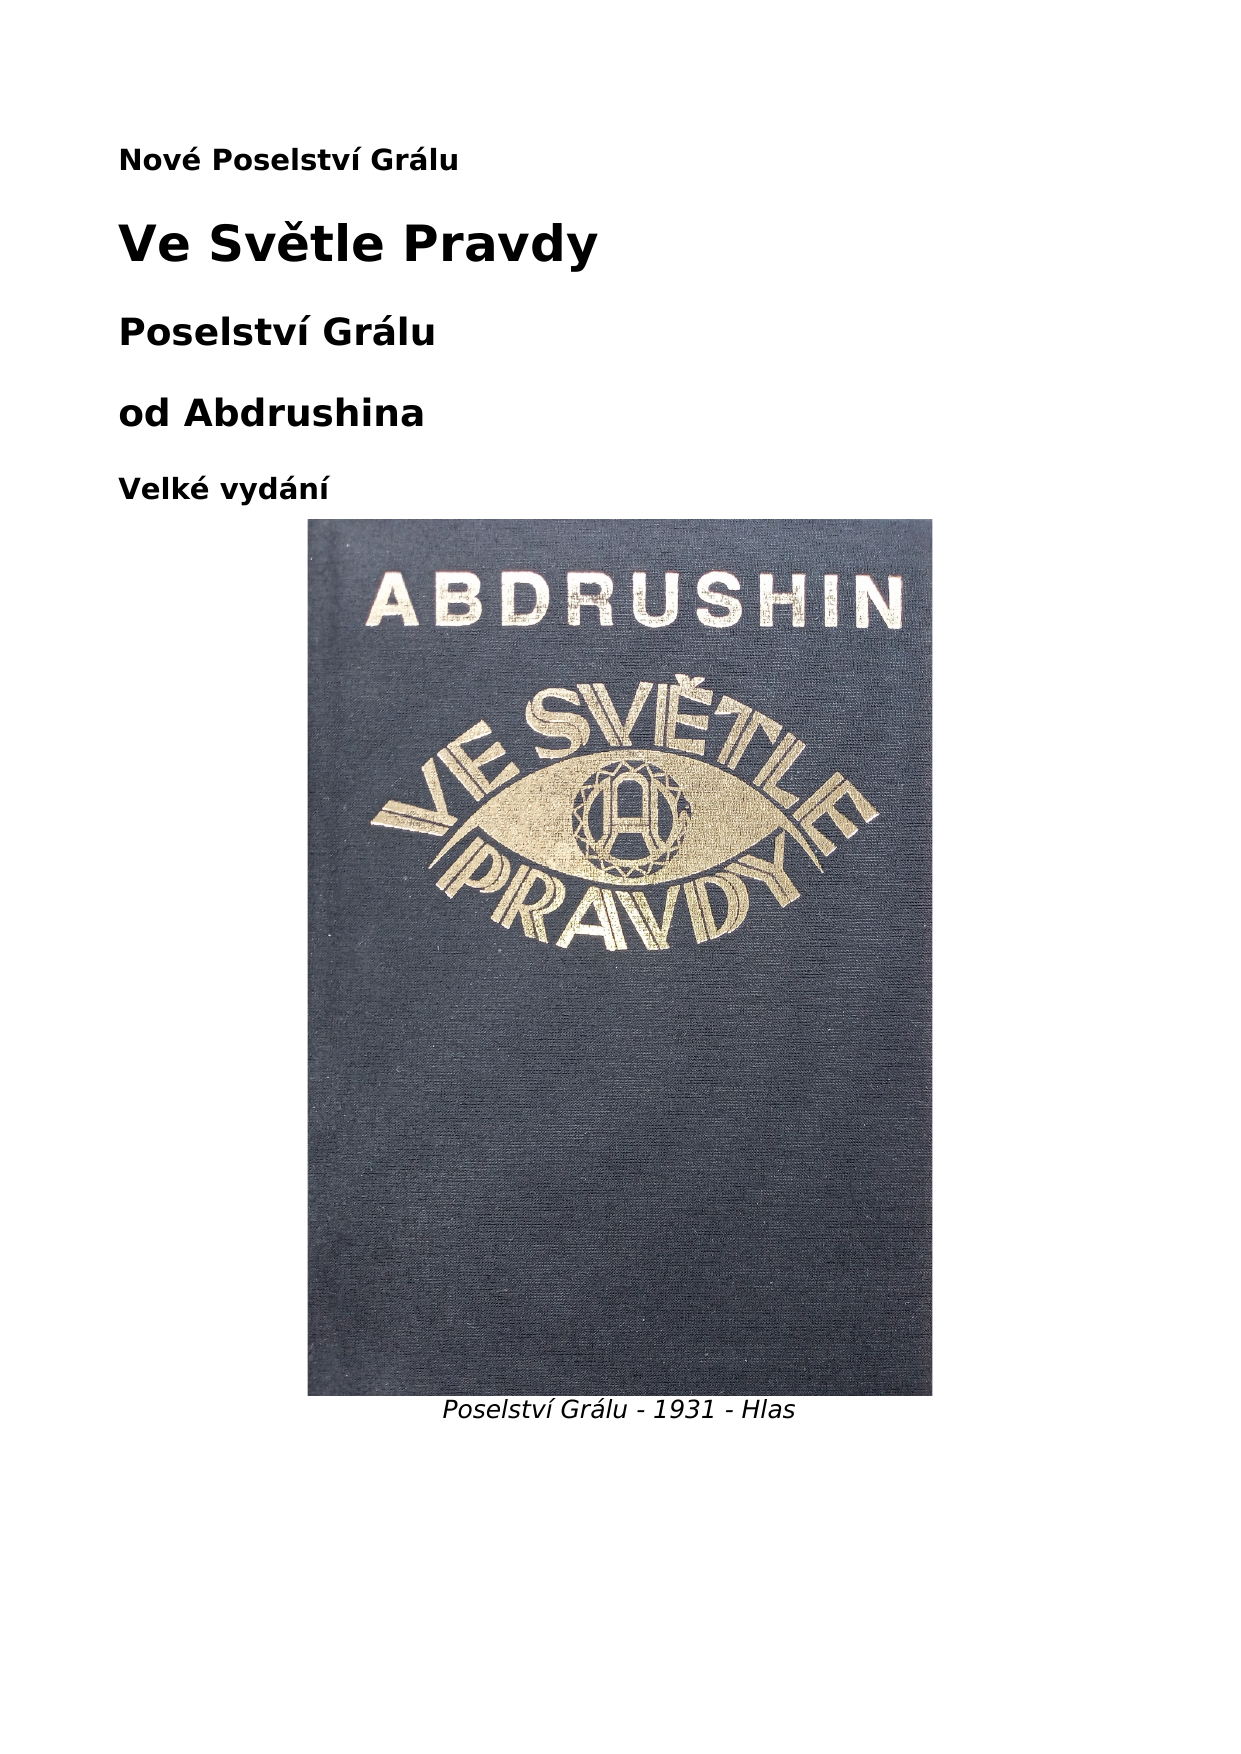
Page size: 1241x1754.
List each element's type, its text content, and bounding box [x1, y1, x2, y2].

subtitle Poselství Grálu [118, 310, 1122, 354]
subtitle Ve Světle Pravdy [118, 214, 1122, 273]
subtitle Nové Poselství Grálu [118, 143, 1122, 177]
subtitle Velké vydání [118, 473, 1122, 507]
text Poselství Grálu - 1931 - Hlas [308, 1396, 933, 1424]
subtitle od Abdrushina [118, 391, 1122, 435]
picture [307, 519, 933, 1396]
